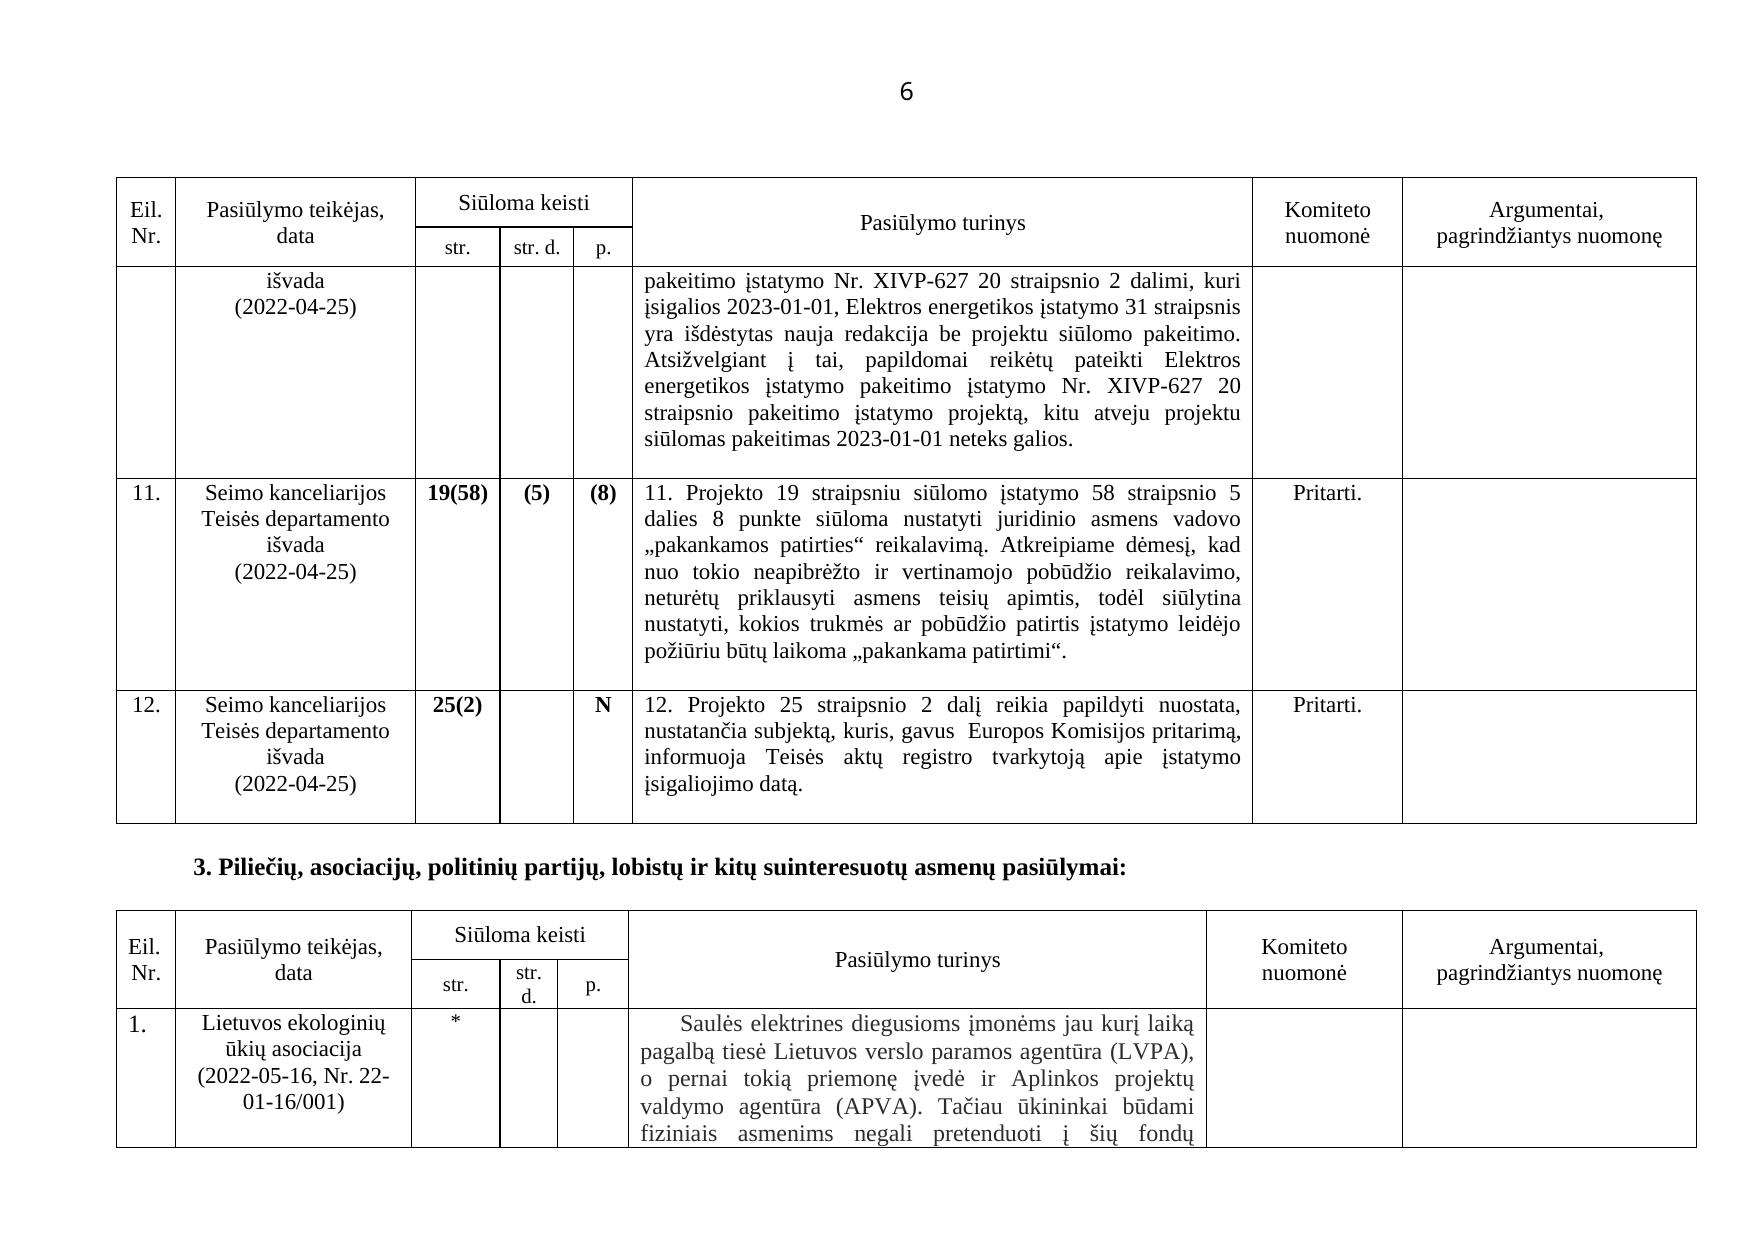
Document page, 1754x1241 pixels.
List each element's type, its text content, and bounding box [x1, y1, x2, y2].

table_cell [1403, 691, 1696, 822]
table_header Komiteto nuomonė [1253, 178, 1402, 266]
table_header Siūloma keisti [416, 178, 632, 226]
table_header Pasiūlymo teikėjas, data [176, 178, 415, 266]
table_cell pakeitimo įstatymo Nr. XIVP-627 20 straipsnio 2 dalimi, kuri įsigalios 2023-01-01, Elektros energetikos įstatymo 31 straipsnis yra išdėstytas nauja redakcija be projektu siūlomo pakeitimo. Atsižvelgiant į tai, papildomai reikėtų pateikti Elektros energetikos įstatymo pakeitimo įstatymo Nr. XIVP-627 20 straipsnio pakeitimo įstatymo projektą, kitu atveju projektu siūlomas pakeitimas 2023-01-01 neteks galios. [633, 267, 1252, 478]
table_cell [501, 691, 573, 822]
table_cell 1. [117, 1009, 175, 1147]
table_cell Seimo kanceliarijos Teisės departamento išvada (2022-04-25) [176, 479, 415, 689]
table_cell str. [416, 228, 499, 266]
table_cell Lietuvos ekologinių ūkių asociacija (2022-05-16, Nr. 22-01-16/001) [176, 1009, 411, 1147]
subtitle 3. Piliečių, asociacijų, politinių partijų, lobistų ir kitų suinteresuotų asmenų pasiūlymai: [118, 852, 1695, 881]
table_header Pasiūlymo teikėjas, data [176, 911, 411, 1008]
table_header Komiteto nuomonė [1207, 911, 1402, 1008]
table_cell p. [558, 960, 628, 1008]
table_cell [1207, 1009, 1402, 1147]
table_header Argumentai, pagrindžiantys nuomonę [1403, 178, 1696, 266]
table_cell 12. [117, 691, 175, 822]
table_cell (8) [574, 479, 632, 689]
table_cell p. [574, 228, 632, 266]
table_cell [501, 267, 573, 478]
table_cell [1403, 479, 1696, 689]
table_cell [558, 1009, 628, 1147]
table_header Eil. Nr. [117, 178, 175, 266]
table_cell [1253, 267, 1402, 478]
table_cell [574, 267, 632, 478]
table_cell [1403, 1009, 1696, 1147]
table_cell [416, 267, 499, 478]
table_header Pasiūlymo turinys [629, 911, 1206, 1008]
table_cell (5) [501, 479, 573, 689]
table_cell išvada (2022-04-25) [176, 267, 415, 478]
table_cell 12. Projekto 25 straipsnio 2 dalį reikia papildyti nuostata, nustatančia subjektą, kuris, gavus Europos Komisijos pritarimą, informuoja Teisės aktų registro tvarkytoją apie įstatymo įsigaliojimo datą. [633, 691, 1252, 822]
table_cell * [412, 1009, 499, 1147]
table_cell Saulės elektrines diegusioms įmonėms jau kurį laiką pagalbą tiesė Lietuvos verslo paramos agentūra (LVPA), o pernai tokią priemonę įvedė ir Aplinkos projektų valdymo agentūra (APVA). Tačiau ūkininkai būdami fiziniais asmenims negali pretenduoti į šių fondų [629, 1009, 1206, 1147]
table_cell Pritarti. [1253, 479, 1402, 689]
table_cell [1403, 267, 1696, 478]
table_header Pasiūlymo turinys [633, 178, 1252, 266]
table_cell N [574, 691, 632, 822]
table_cell Pritarti. [1253, 691, 1402, 822]
table_cell Seimo kanceliarijos Teisės departamento išvada (2022-04-25) [176, 691, 415, 822]
table_cell str. [412, 960, 499, 1008]
table_header Eil. Nr. [117, 911, 175, 1008]
table_cell 25(2) [416, 691, 499, 822]
table_cell 11. Projekto 19 straipsniu siūlomo įstatymo 58 straipsnio 5 dalies 8 punkte siūloma nustatyti juridinio asmens vadovo „pakankamos patirties“ reikalavimą. Atkreipiame dėmesį, kad nuo tokio neapibrėžto ir vertinamojo pobūdžio reikalavimo, neturėtų priklausyti asmens teisių apimtis, todėl siūlytina nustatyti, kokios trukmės ar pobūdžio patirtis įstatymo leidėjo požiūriu būtų laikoma „pakankama patirtimi“. [633, 479, 1252, 689]
table_cell str. d. [501, 960, 557, 1008]
table_cell [501, 1009, 557, 1147]
table_cell str. d. [501, 228, 573, 266]
table_cell 19(58) [416, 479, 499, 689]
table_header Argumentai, pagrindžiantys nuomonę [1403, 911, 1696, 1008]
table_cell [117, 267, 175, 478]
table_header Siūloma keisti [412, 911, 628, 959]
table_cell 11. [117, 479, 175, 689]
